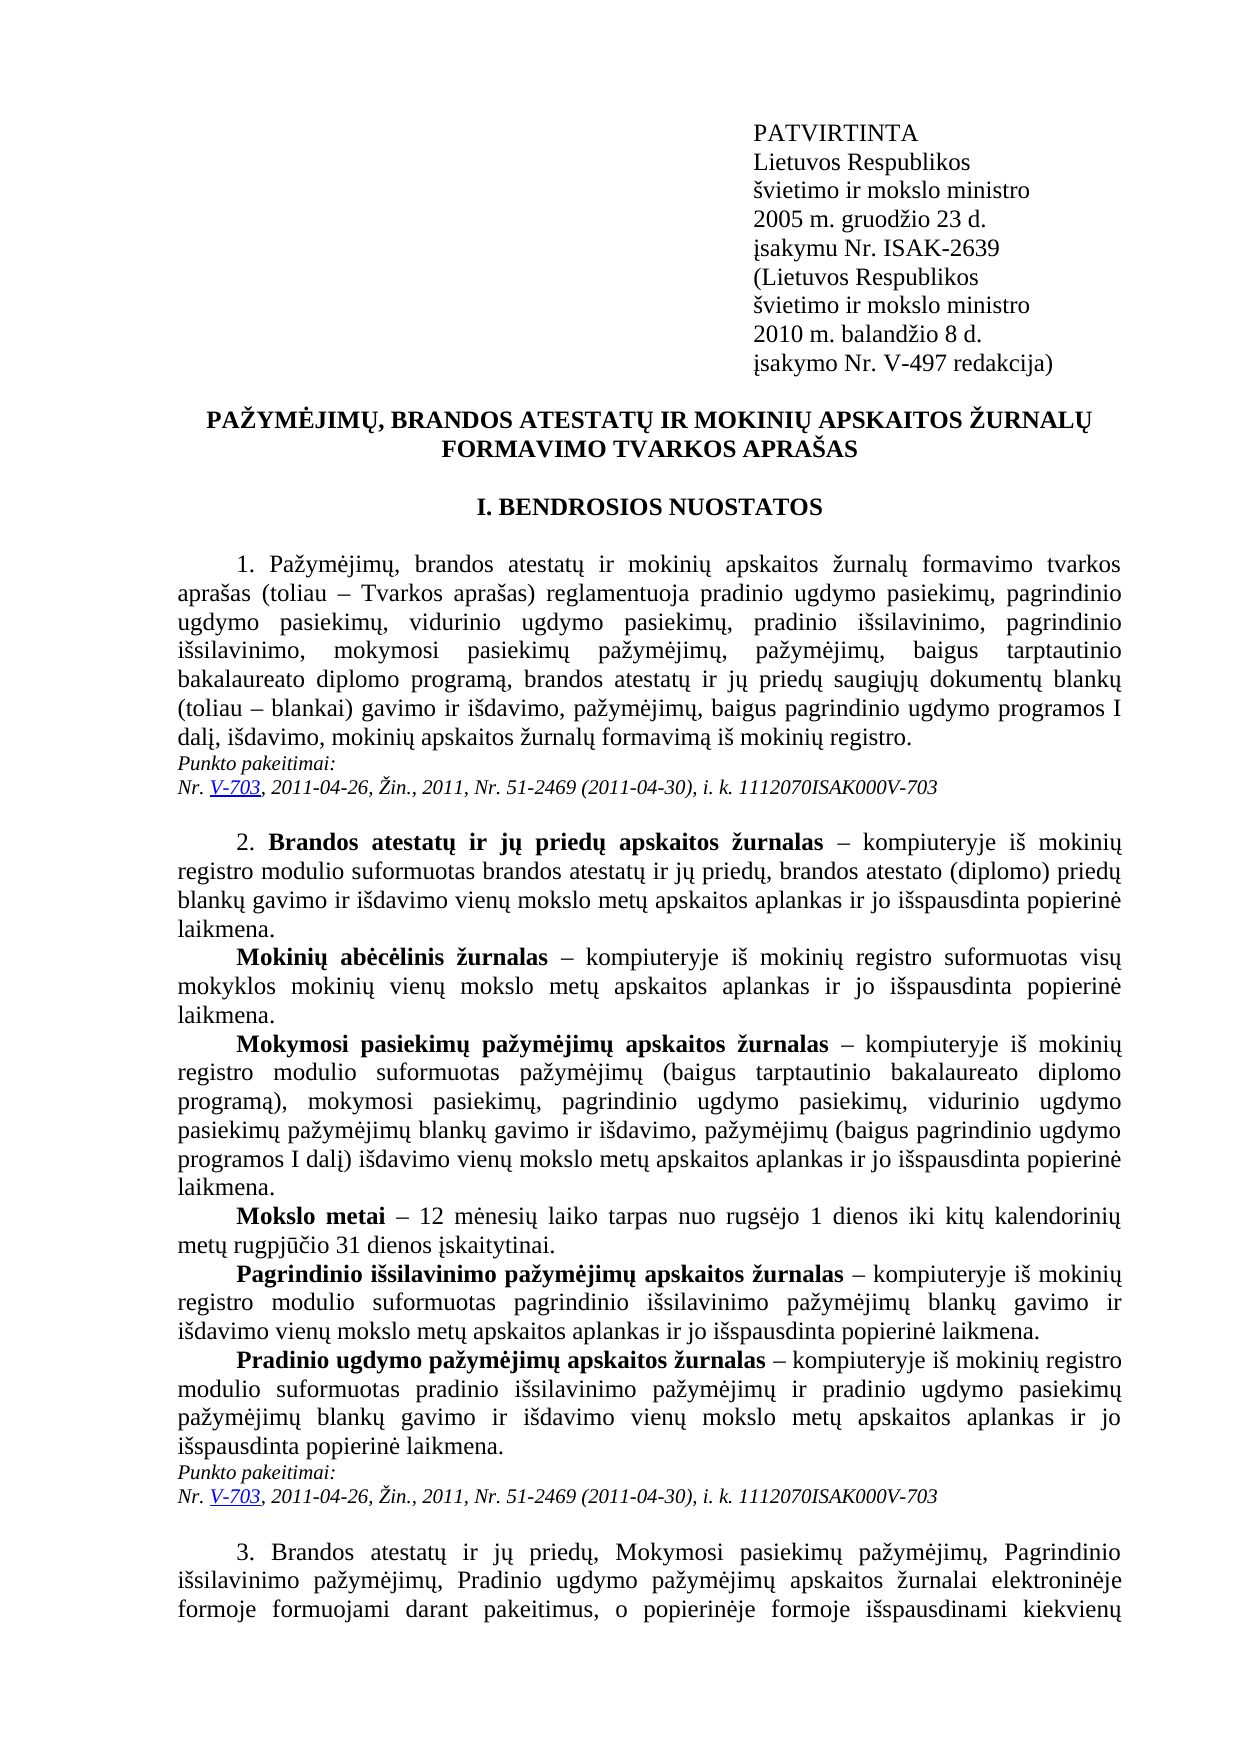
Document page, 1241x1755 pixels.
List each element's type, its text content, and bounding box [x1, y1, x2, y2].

text 2. Brandos atestatų ir jų priedų apskaitos žurnalas – kompiuteryje iš mokinių registro modulio suformuotas brandos atestatų ir jų priedų, brandos atestato (diplomo) priedų blankų gavimo ir išdavimo vienų mokslo metų apskaitos aplankas ir jo išspausdinta popierinė laikmena. [177, 827, 1122, 942]
text Pagrindinio išsilavinimo pažymėjimų apskaitos žurnalas – kompiuteryje iš mokinių registro modulio suformuotas pagrindinio išsilavinimo pažymėjimų blankų gavimo ir išdavimo vienų mokslo metų apskaitos aplankas ir jo išspausdinta popierinė laikmena. [177, 1259, 1122, 1345]
text Punkto pakeitimai: [177, 751, 1122, 775]
text Mokymosi pasiekimų pažymėjimų apskaitos žurnalas – kompiuteryje iš mokinių registro modulio suformuotas pažymėjimų (baigus tarptautinio bakalaureato diplomo programą), mokymosi pasiekimų, pagrindinio ugdymo pasiekimų, vidurinio ugdymo pasiekimų pažymėjimų blankų gavimo ir išdavimo, pažymėjimų (baigus pagrindinio ugdymo programos I dalį) išdavimo vienų mokslo metų apskaitos aplankas ir jo išspausdinta popierinė laikmena. [177, 1029, 1122, 1201]
text I. BENDROSIOS NUOSTATOS [177, 492, 1122, 521]
text Nr. V-703, 2011-04-26, Žin., 2011, Nr. 51-2469 (2011-04-30), i. k. 1112070ISAK000V-703 [177, 1484, 1122, 1508]
text Nr. V-703, 2011-04-26, Žin., 2011, Nr. 51-2469 (2011-04-30), i. k. 1112070ISAK000V-703 [177, 775, 1122, 799]
text 2010 m. balandžio 8 d. [649, 319, 1122, 348]
text 3. Brandos atestatų ir jų priedų, Mokymosi pasiekimų pažymėjimų, Pagrindinio išsilavinimo pažymėjimų, Pradinio ugdymo pažymėjimų apskaitos žurnalai elektroninėje formoje formuojami darant pakeitimus, o popierinėje formoje išspausdinami kiekvienų [177, 1537, 1122, 1623]
text 2005 m. gruodžio 23 d. [649, 204, 1122, 233]
text (Lietuvos Respublikos [649, 262, 1122, 291]
text 1. Pažymėjimų, brandos atestatų ir mokinių apskaitos žurnalų formavimo tvarkos aprašas (toliau – Tvarkos aprašas) reglamentuoja pradinio ugdymo pasiekimų, pagrindinio ugdymo pasiekimų, vidurinio ugdymo pasiekimų, pradinio išsilavinimo, pagrindinio išsilavinimo, mokymosi pasiekimų pažymėjimų, pažymėjimų, baigus tarptautinio bakalaureato diplomo programą, brandos atestatų ir jų priedų saugiųjų dokumentų blankų (toliau – blankai) gavimo ir išdavimo, pažymėjimų, baigus pagrindinio ugdymo programos I dalį, išdavimo, mokinių apskaitos žurnalų formavimą iš mokinių registro. [177, 549, 1122, 751]
text PATVIRTINTA [649, 118, 1122, 147]
text švietimo ir mokslo ministro [649, 176, 1122, 204]
text Mokslo metai – 12 mėnesių laiko tarpas nuo rugsėjo 1 dienos iki kitų kalendorinių metų rugpjūčio 31 dienos įskaitytinai. [177, 1201, 1122, 1259]
text Lietuvos Respublikos [649, 147, 1122, 176]
text PAŽYMĖJIMŲ, BRANDOS ATESTATŲ IR MOKINIŲ APSKAITOS ŽURNALŲ FORMAVIMO TVARKOS APRAŠAS [177, 406, 1122, 463]
text įsakymu Nr. ISAK-2639 [649, 233, 1122, 262]
text Punkto pakeitimai: [177, 1460, 1122, 1484]
text švietimo ir mokslo ministro [649, 291, 1122, 319]
text Mokinių abėcėlinis žurnalas – kompiuteryje iš mokinių registro suformuotas visų mokyklos mokinių vienų mokslo metų apskaitos aplankas ir jo išspausdinta popierinė laikmena. [177, 942, 1122, 1029]
text įsakymo Nr. V-497 redakcija) [649, 348, 1122, 377]
text Pradinio ugdymo pažymėjimų apskaitos žurnalas – kompiuteryje iš mokinių registro modulio suformuotas pradinio išsilavinimo pažymėjimų ir pradinio ugdymo pasiekimų pažymėjimų blankų gavimo ir išdavimo vienų mokslo metų apskaitos aplankas ir jo išspausdinta popierinė laikmena. [177, 1345, 1122, 1460]
